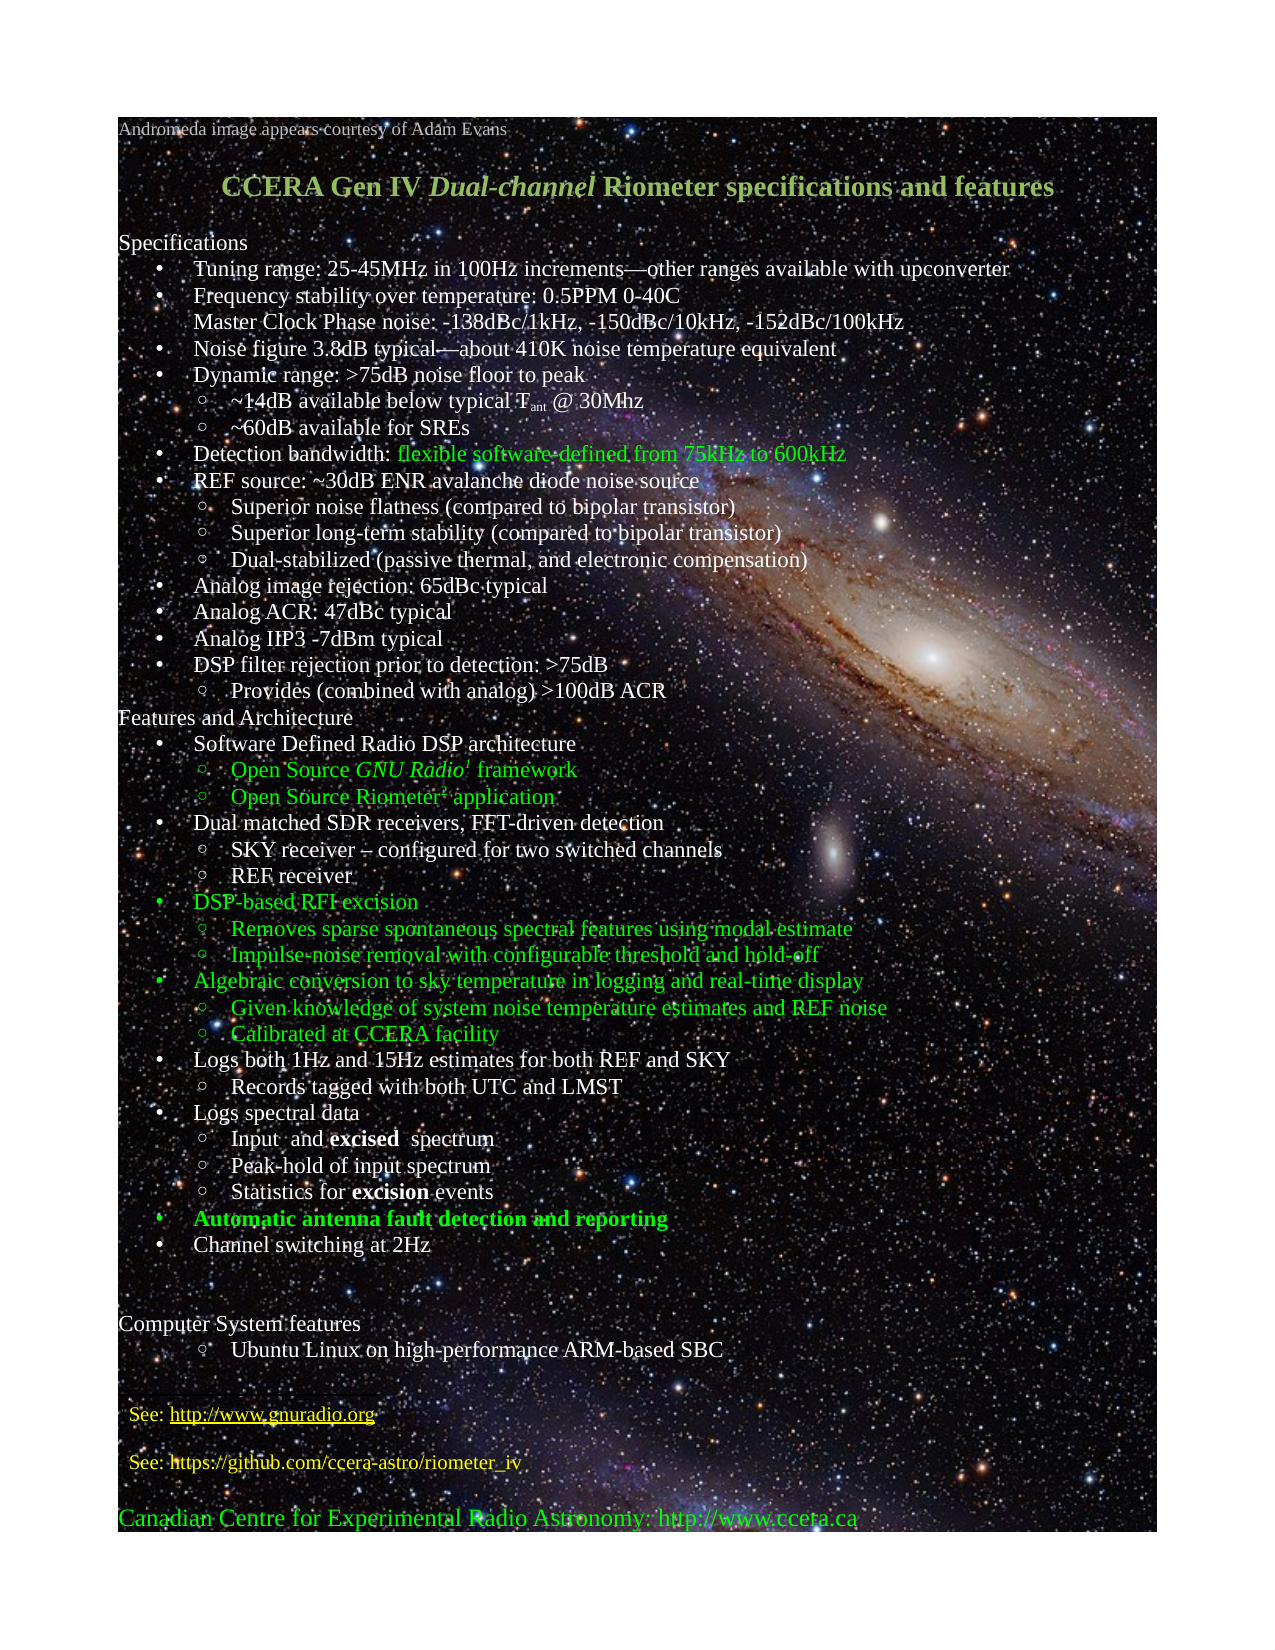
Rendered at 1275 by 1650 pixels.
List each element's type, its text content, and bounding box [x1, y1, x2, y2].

list Master Clock Phase noise: -138dBc/1kHz, -150dBc/10kHz, -152dBc/100kHz [156, 308, 1157, 335]
list Peak-hold of input spectrum [193, 1152, 1157, 1178]
list Detection bandwidth: flexible software-defined from 75kHz to 600kHz [156, 440, 1157, 467]
text Computer System features [118, 1310, 1157, 1336]
picture [118, 255, 193, 704]
list Automatic antenna fault detection and reporting [156, 1204, 1157, 1231]
picture [118, 1426, 1157, 1449]
picture [118, 1336, 1157, 1401]
list Impulse-noise removal with configurable threshold and hold-off [193, 941, 1157, 967]
list Tuning range: 25-45MHz in 100Hz increments—other ranges available with upconverter [156, 255, 1157, 282]
list Software Defined Radio DSP architecture [156, 730, 1157, 757]
list Ubuntu Linux on high-performance ARM-based SBC [193, 1336, 1157, 1363]
list See: https://github.com/ccera-astro/riometer_iv [118, 1449, 1157, 1474]
list Logs both 1Hz and 15Hz estimates for both REF and SKY [156, 1046, 1157, 1073]
list Calibrated at CCERA facility [193, 1020, 1157, 1046]
text Specifications [118, 229, 1157, 255]
list Algebraic conversion to sky temperature in logging and real-time display [156, 967, 1157, 994]
list Analog image rejection: 65dBc typical [156, 572, 1157, 598]
list REF receiver [193, 862, 1157, 888]
list Removes sparse spontaneous spectral features using modal estimate [193, 915, 1157, 941]
list Superior long-term stability (compared to bipolar transistor) [193, 519, 1157, 546]
list Analog ACR: 47dBc typical [156, 598, 1157, 625]
list Statistics for excision events [193, 1178, 1157, 1204]
list Open Source Riometer application [193, 783, 1157, 809]
list Input and excised spectrum [193, 1126, 1157, 1152]
list Channel switching at 2Hz [156, 1231, 1157, 1257]
list Analog IIP3 -7dBm typical [156, 625, 1157, 651]
picture [118, 203, 1157, 229]
list DSP filter rejection prior to detection: >75dB [156, 651, 1157, 677]
list Superior noise flatness (compared to bipolar transistor) [193, 493, 1157, 519]
list See: http://www.gnuradio.org [118, 1401, 1157, 1426]
text Features and Architecture [118, 704, 1157, 730]
list Records tagged with both UTC and LMST [193, 1073, 1157, 1099]
list Dynamic range: >75dB noise floor to peak [156, 361, 1157, 388]
list Dual-stabilized (passive thermal, and electronic compensation) [193, 546, 1157, 572]
list ~60dB available for SREs [193, 414, 1157, 440]
list Frequency stability over temperature: 0.5PPM 0-40C [156, 282, 1157, 308]
picture [118, 1474, 1157, 1532]
picture [118, 117, 1157, 169]
list SKY receiver – configured for two switched channels [193, 836, 1157, 862]
list ~14dB available below typical Tant @ 30Mhz [193, 388, 1157, 414]
picture [118, 730, 1157, 1310]
list Dual matched SDR receivers, FFT-driven detection [156, 809, 1157, 836]
list REF source: ~30dB ENR avalanche diode noise source [156, 467, 1157, 493]
list Noise figure 3.8dB typical—about 410K noise temperature equivalent [156, 335, 1157, 361]
list Open Source GNU Radio framework [193, 757, 1157, 783]
list DSP-based RFI excision [156, 888, 1157, 915]
list Provides (combined with analog) >100dB ACR [193, 677, 1157, 704]
text CCERA Gen IV Dual-channel Riometer specifications and features [118, 169, 1157, 203]
list Logs spectral data [156, 1099, 1157, 1126]
list Given knowledge of system noise temperature estimates and REF noise [193, 994, 1157, 1020]
